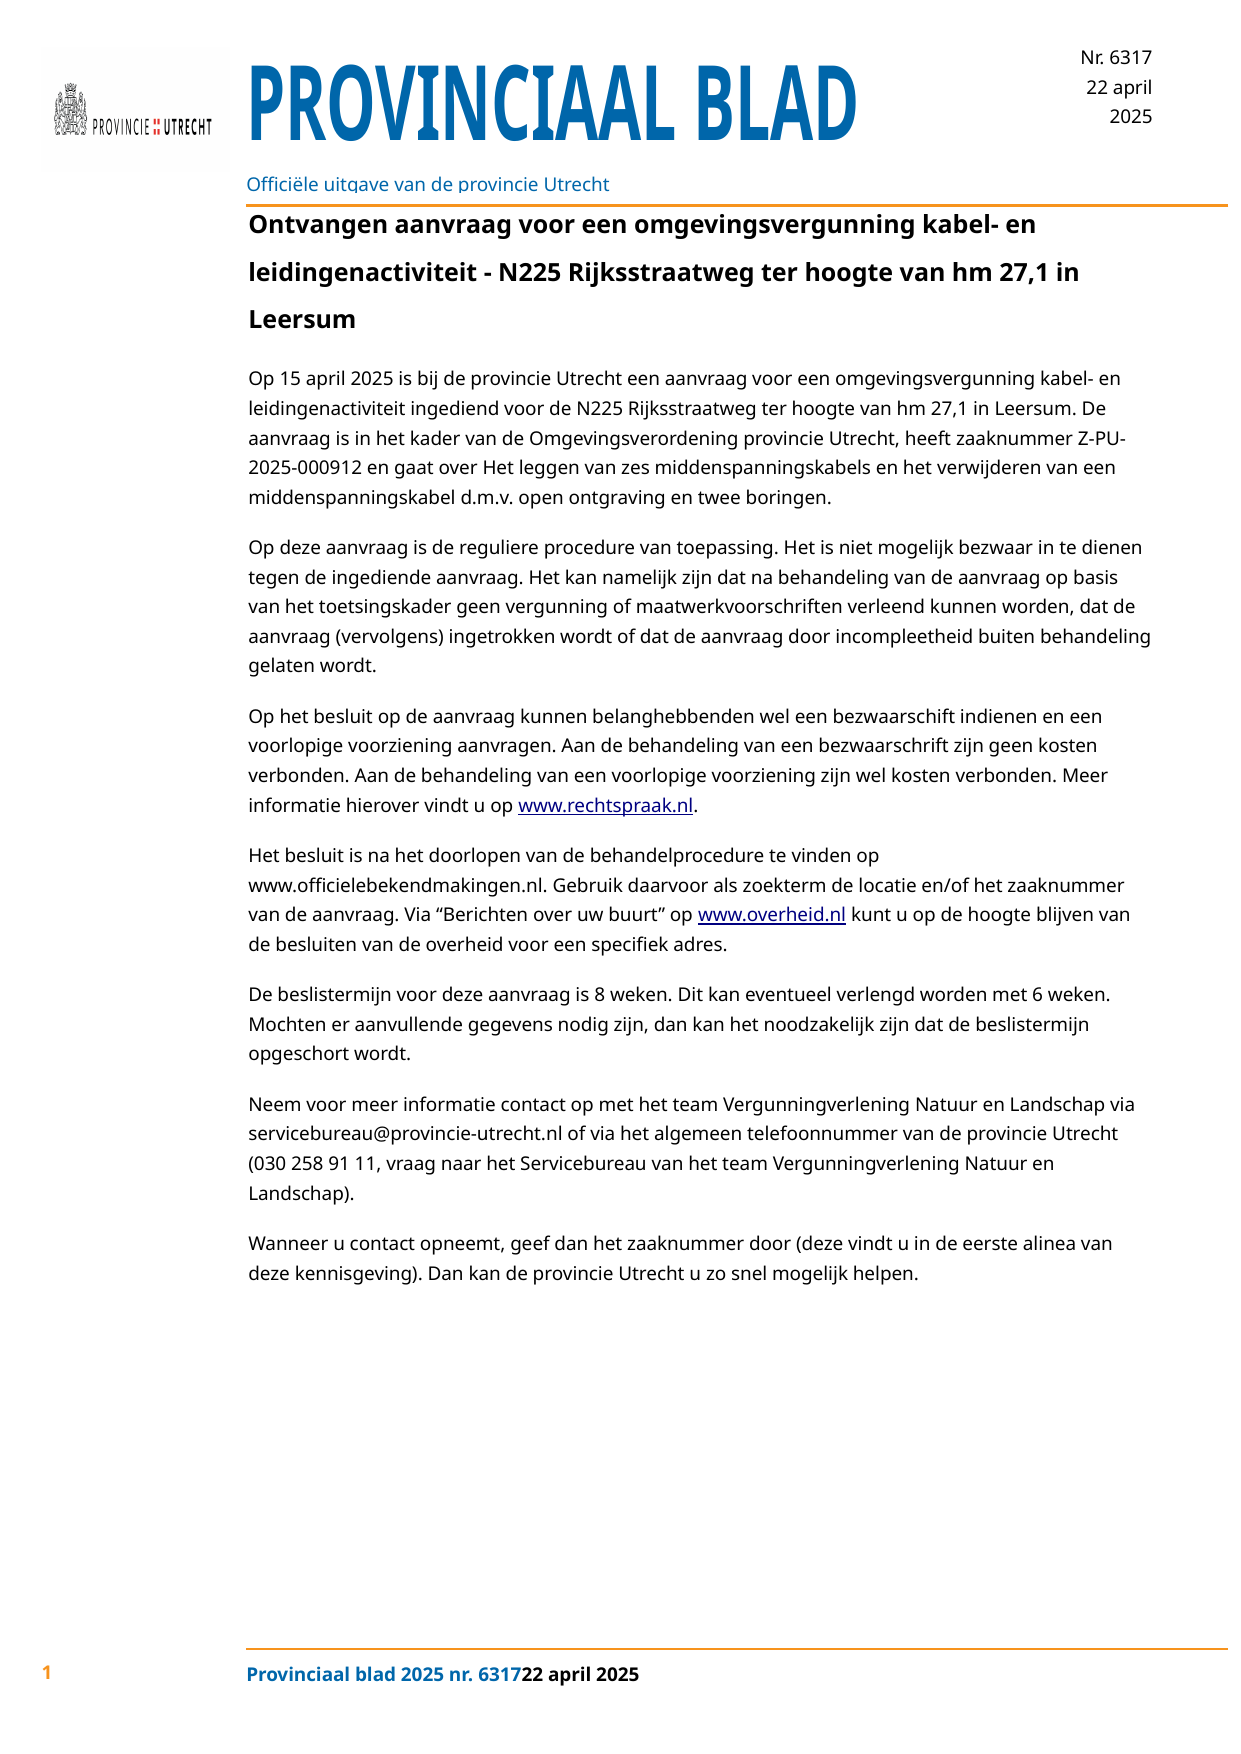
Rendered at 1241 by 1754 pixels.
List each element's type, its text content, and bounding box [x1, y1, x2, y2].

text Op deze aanvraag is de reguliere procedure van toepassing. Het is niet mogelijk bezwaar in te dienen tegen de ingediende aanvraag. Het kan namelijk zijn dat na behandeling van de aanvraag op basis van het toetsingskader geen vergunning of maatwerkvoorschriften verleend kunnen worden, dat de aanvraag (vervolgens) ingetrokken wordt of dat de aanvraag door incompleetheid buiten behandeling gelaten wordt. [248, 534, 1152, 678]
text Neem voor meer informatie contact op met het team Vergunningverlening Natuur en Landschap via servicebureau@provincie-utrecht.nl of via het algemeen telefoonnummer van de provincie Utrecht (030 258 91 11, vraag naar het Servicebureau van het team Vergunningverlening Natuur en Landschap). [248, 1091, 1152, 1205]
picture [41, 47, 231, 172]
text Op het besluit op de aanvraag kunnen belanghebbenden wel een bezwaarschift indienen en een voorlopige voorziening aanvragen. Aan de behandeling van een bezwaarschrift zijn geen kosten verbonden. Aan de behandeling van een voorlopige voorziening zijn wel kosten verbonden. Meer informatie hierover vindt u op www.rechtspraak.nl. [248, 703, 1152, 817]
text Ontvangen aanvraag voor een omgevingsvergunning kabel- en leidingenactiviteit - N225 Rijksstraatweg ter hoogte van hm 27,1 in Leersum [248, 207, 1152, 336]
text Op 15 april 2025 is bij de provincie Utrecht een aanvraag voor een omgevingsvergunning kabel- en leidingenactiviteit ingediend voor de N225 Rijksstraatweg ter hoogte van hm 27,1 in Leersum. De aanvraag is in het kader van de Omgevingsverordening provincie Utrecht, heeft zaaknummer Z-PU-2025-000912 en gaat over Het leggen van zes middenspanningskabels en het verwijderen van een middenspanningskabel d.m.v. open ontgraving en twee boringen. [248, 366, 1152, 509]
text De beslistermijn voor deze aanvraag is 8 weken. Dit kan eventueel verlengd worden met 6 weken. Mochten er aanvullende gegevens nodig zijn, dan kan het noodzakelijk zijn dat de beslistermijn opgeschort wordt. [248, 981, 1152, 1066]
text Wanneer u contact opneemt, geef dan het zaaknummer door (deze vindt u in de eerste alinea van deze kennisgeving). Dan kan de provincie Utrecht u zo snel mogelijk helpen. [248, 1230, 1152, 1285]
text Het besluit is na het doorlopen van de behandelprocedure te vinden op www.officielebekendmakingen.nl. Gebruik daarvoor als zoekterm de locatie en/of het zaaknummer van de aanvraag. Via “Berichten over uw buurt” op www.overheid.nl kunt u op de hoogte blijven van de besluiten van de overheid voor een specifiek adres. [248, 842, 1152, 957]
